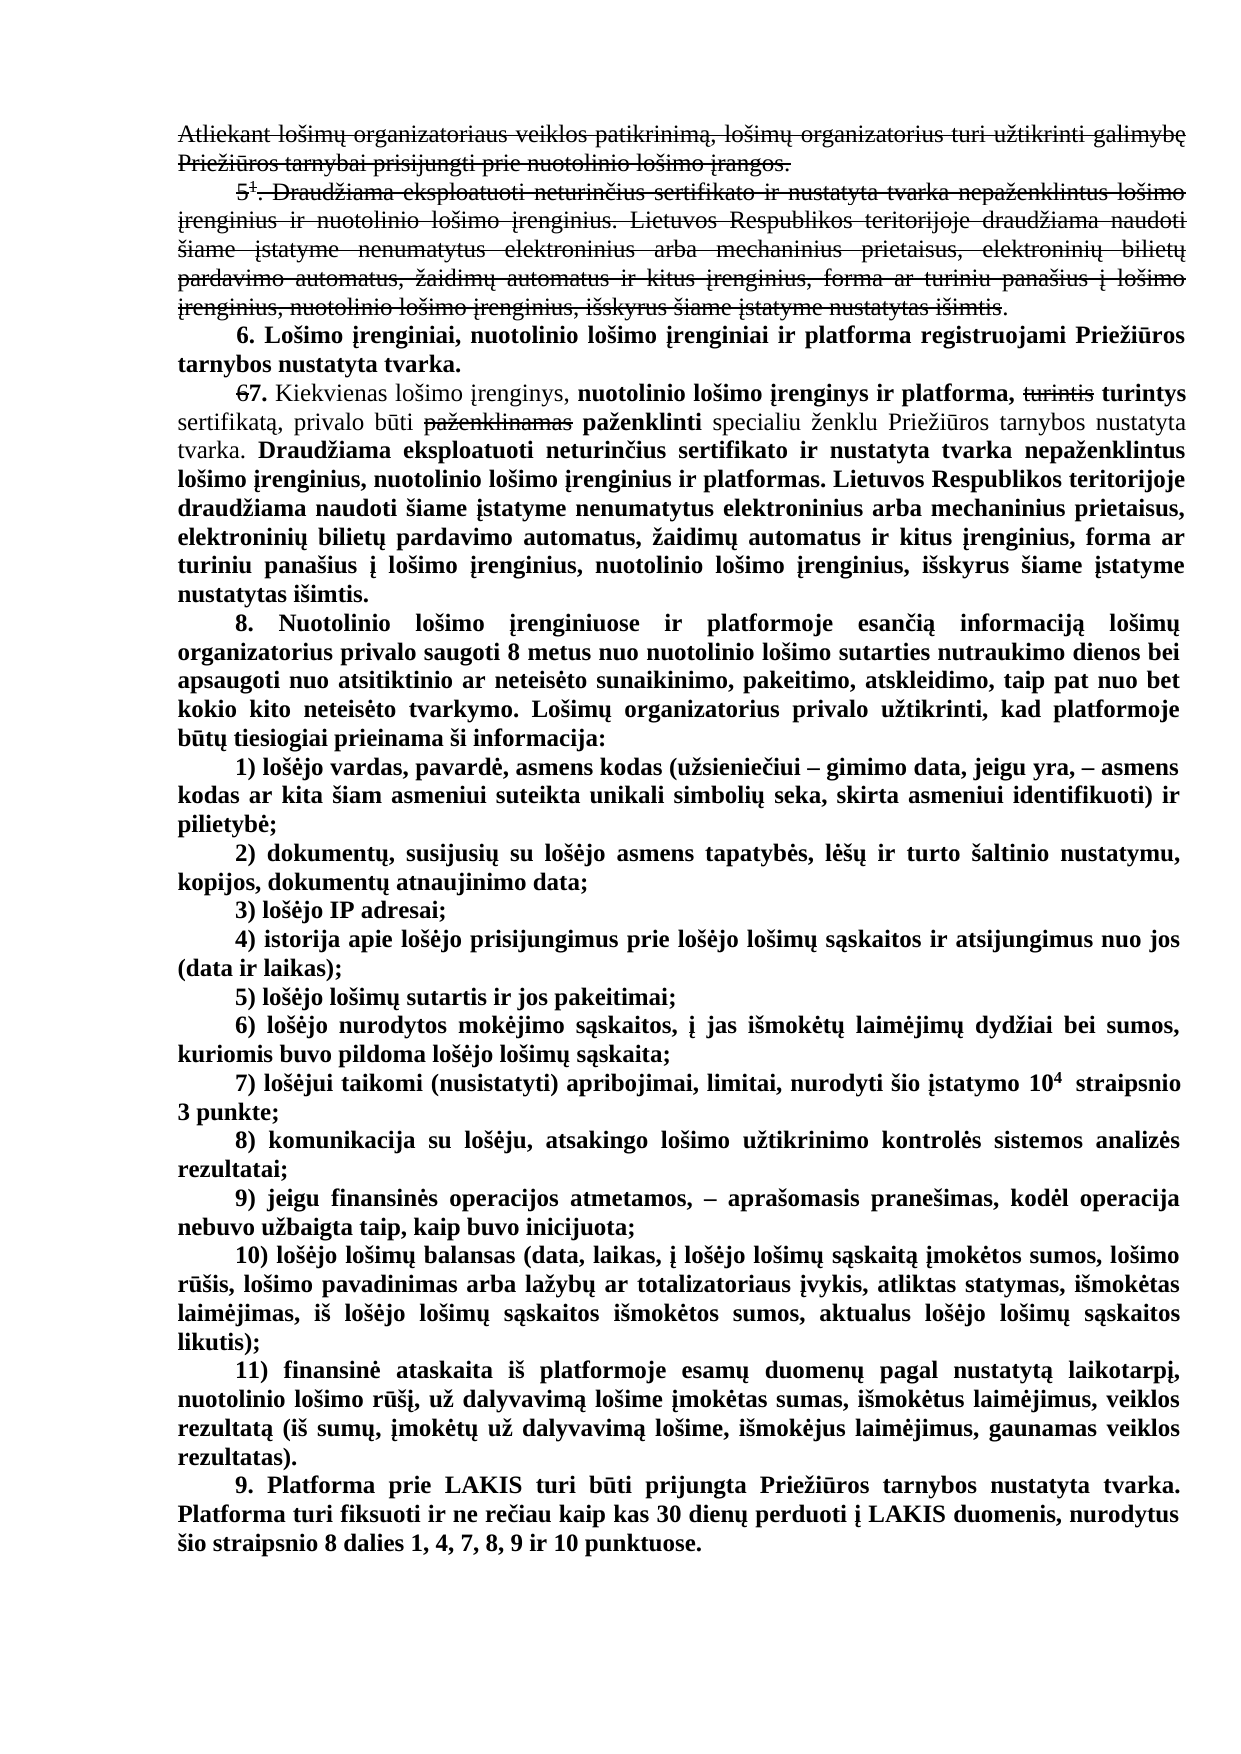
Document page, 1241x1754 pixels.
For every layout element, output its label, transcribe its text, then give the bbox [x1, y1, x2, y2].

text 51. Draudžiama eksploatuoti neturinčius sertifikato ir nustatyta tvarka nepaženklintus lošimo įrenginius ir nuotolinio lošimo įrenginius. Lietuvos Respublikos teritorijoje draudžiama naudoti šiame įstatyme nenumatytus elektroninius arba mechaninius prietaisus, elektroninių bilietų pardavimo automatus, žaidimų automatus ir kitus įrenginius, forma ar turiniu panašius į lošimo įrenginius, nuotolinio lošimo įrenginius, išskyrus šiame įstatyme nustatytas išimtis. [177, 177, 1186, 221]
text 10) lošėjo lošimų balansas (data, laikas, į lošėjo lošimų sąskaitą įmokėtos sumos, lošimo rūšis, lošimo pavadinimas arba lažybų ar totalizatoriaus įvykis, atliktas statymas, išmokėtas laimėjimas, iš lošėjo lošimų sąskaitos išmokėtos sumos, aktualus lošėjo lošimų sąskaitos likutis); [177, 1240, 1181, 1355]
text 51. Draudžiama eksploatuoti neturinčius sertifikato ir nustatyta tvarka nepaženklintus lošimo įrenginius ir nuotolinio lošimo įrenginius. Lietuvos Respublikos teritorijoje draudžiama naudoti šiame įstatyme nenumatytus elektroninius arba mechaninius prietaisus, elektroninių bilietų pardavimo automatus, žaidimų automatus ir kitus įrenginius, forma ar turiniu panašius į lošimo įrenginius, nuotolinio lošimo įrenginius, išskyrus šiame įstatyme nustatytas išimtis. [177, 279, 1186, 320]
text 5. Kiekvienas lošimo įrenginys, ir nuotolinio lošimo įrenginys ir platforma turi turėti akredituotų įstaigų išduotą sertifikatą, patvirtinantį, kad lošimo įrenginiai atitinka šio įstatymo ir Priežiūros tarnybos nustatytus reikalavimus. Lošimo įrenginių, ir nuotolinio lošimo įrenginių ir platformos atitikties šio įstatymo ir Priežiūros tarnybos nustatytiems reikalavimams įvertinimą atlieka ir atitikties sertifikatus išduoda tik akredituotos įstaigos. Priežiūros tarnybos sprendimu gali būti pripažįstamos ne valstybėje narėje akredituotos įstaigos ir jų išduoti sertifikatai. Ne valstybėje narėje akredituotų įstaigų ir jų išduotų sertifikatų pripažinimo tvarką nustato Priežiūros tarnyba. Nuotolinio lošimo įrenginiai programinė įranga, kuria apdorojama ryšio priemonėmis pateikta informacija ir platforma turi būti lošimų organizatoriaus nuosavybė arba kitu teisėtu būdu jo valdoma ir įdiegti įdiegta bei saugoma Lietuvos Respublikoje arba kitoje valstybėje narėje. Atliekant lošimų organizatoriaus veiklos patikrinimą, lošimų organizatorius turi užtikrinti galimybę Priežiūros tarnybai prisijungti prie nuotolinio lošimo įrangos. [177, 136, 1186, 177]
text 51. Draudžiama eksploatuoti neturinčius sertifikato ir nustatyta tvarka nepaženklintus lošimo įrenginius ir nuotolinio lošimo įrenginius. Lietuvos Respublikos teritorijoje draudžiama naudoti šiame įstatyme nenumatytus elektroninius arba mechaninius prietaisus, elektroninių bilietų pardavimo automatus, žaidimų automatus ir kitus įrenginius, forma ar turiniu panašius į lošimo įrenginius, nuotolinio lošimo įrenginius, išskyrus šiame įstatyme nustatytas išimtis. [177, 222, 1186, 250]
text 67. Kiekvienas lošimo įrenginys, nuotolinio lošimo įrenginys ir platforma, turintis turintys sertifikatą, privalo būti paženklinamas paženklinti specialiu ženklu Priežiūros tarnybos nustatyta tvarka. Draudžiama eksploatuoti neturinčius sertifikato ir nustatyta tvarka nepaženklintus lošimo įrenginius, nuotolinio lošimo įrenginius ir platformas. Lietuvos Respublikos teritorijoje draudžiama naudoti šiame įstatyme nenumatytus elektroninius arba mechaninius prietaisus, elektroninių bilietų pardavimo automatus, žaidimų automatus ir kitus įrenginius, forma ar turiniu panašius į lošimo įrenginius, nuotolinio lošimo įrenginius, išskyrus šiame įstatyme nustatytas išimtis. [177, 378, 1186, 608]
text 7) lošėjui taikomi (nusistatyti) apribojimai, limitai, nurodyti šio įstatymo 104 straipsnio 3 punkte; [177, 1068, 1181, 1125]
text 9. Platforma prie LAKIS turi būti prijungta Priežiūros tarnybos nustatyta tvarka. Platforma turi fiksuoti ir ne rečiau kaip kas 30 dienų perduoti į LAKIS duomenis, nurodytus šio straipsnio 8 dalies 1, 4, 7, 8, 9 ir 10 punktuose. [177, 1470, 1181, 1557]
text 8. Nuotolinio lošimo įrenginiuose ir platformoje esančią informaciją lošimų organizatorius privalo saugoti 8 metus nuo nuotolinio lošimo sutarties nutraukimo dienos bei apsaugoti nuo atsitiktinio ar neteisėto sunaikinimo, pakeitimo, atskleidimo, taip pat nuo bet kokio kito neteisėto tvarkymo. Lošimų organizatorius privalo užtikrinti, kad platformoje būtų tiesiogiai prieinama ši informacija: [177, 608, 1181, 752]
text 9) jeigu finansinės operacijos atmetamos, – aprašomasis pranešimas, kodėl operacija nebuvo užbaigta taip, kaip buvo inicijuota; [177, 1183, 1181, 1240]
text 3) lošėjo IP adresai; [177, 895, 1181, 924]
text 4) istorija apie lošėjo prisijungimus prie lošėjo lošimų sąskaitos ir atsijungimus nuo jos (data ir laikas); [177, 924, 1181, 982]
text 1) lošėjo vardas, pavardė, asmens kodas (užsieniečiui – gimimo data, jeigu yra, – asmens kodas ar kita šiam asmeniui suteikta unikali simbolių seka, skirta asmeniui identifikuoti) ir pilietybė; [177, 752, 1181, 838]
text 11) finansinė ataskaita iš platformoje esamų duomenų pagal nustatytą laikotarpį, nuotolinio lošimo rūšį, už dalyvavimą lošime įmokėtas sumas, išmokėtus laimėjimus, veiklos rezultatą (iš sumų, įmokėtų už dalyvavimą lošime, išmokėjus laimėjimus, gaunamas veiklos rezultatas). [177, 1355, 1181, 1470]
text 51. Draudžiama eksploatuoti neturinčius sertifikato ir nustatyta tvarka nepaženklintus lošimo įrenginius ir nuotolinio lošimo įrenginius. Lietuvos Respublikos teritorijoje draudžiama naudoti šiame įstatyme nenumatytus elektroninius arba mechaninius prietaisus, elektroninių bilietų pardavimo automatus, žaidimų automatus ir kitus įrenginius, forma ar turiniu panašius į lošimo įrenginius, nuotolinio lošimo įrenginius, išskyrus šiame įstatyme nustatytas išimtis. [177, 251, 1186, 278]
text 6. Lošimo įrenginiai, nuotolinio lošimo įrenginiai ir platforma registruojami Priežiūros tarnybos nustatyta tvarka. [177, 320, 1186, 378]
text 5) lošėjo lošimų sutartis ir jos pakeitimai; [177, 982, 1181, 1010]
text 6) lošėjo nurodytos mokėjimo sąskaitos, į jas išmokėtų laimėjimų dydžiai bei sumos, kuriomis buvo pildoma lošėjo lošimų sąskaita; [177, 1010, 1181, 1068]
text 2) dokumentų, susijusių su lošėjo asmens tapatybės, lėšų ir turto šaltinio nustatymu, kopijos, dokumentų atnaujinimo data; [177, 838, 1181, 895]
text 8) komunikacija su lošėju, atsakingo lošimo užtikrinimo kontrolės sistemos analizės rezultatai; [177, 1125, 1181, 1183]
